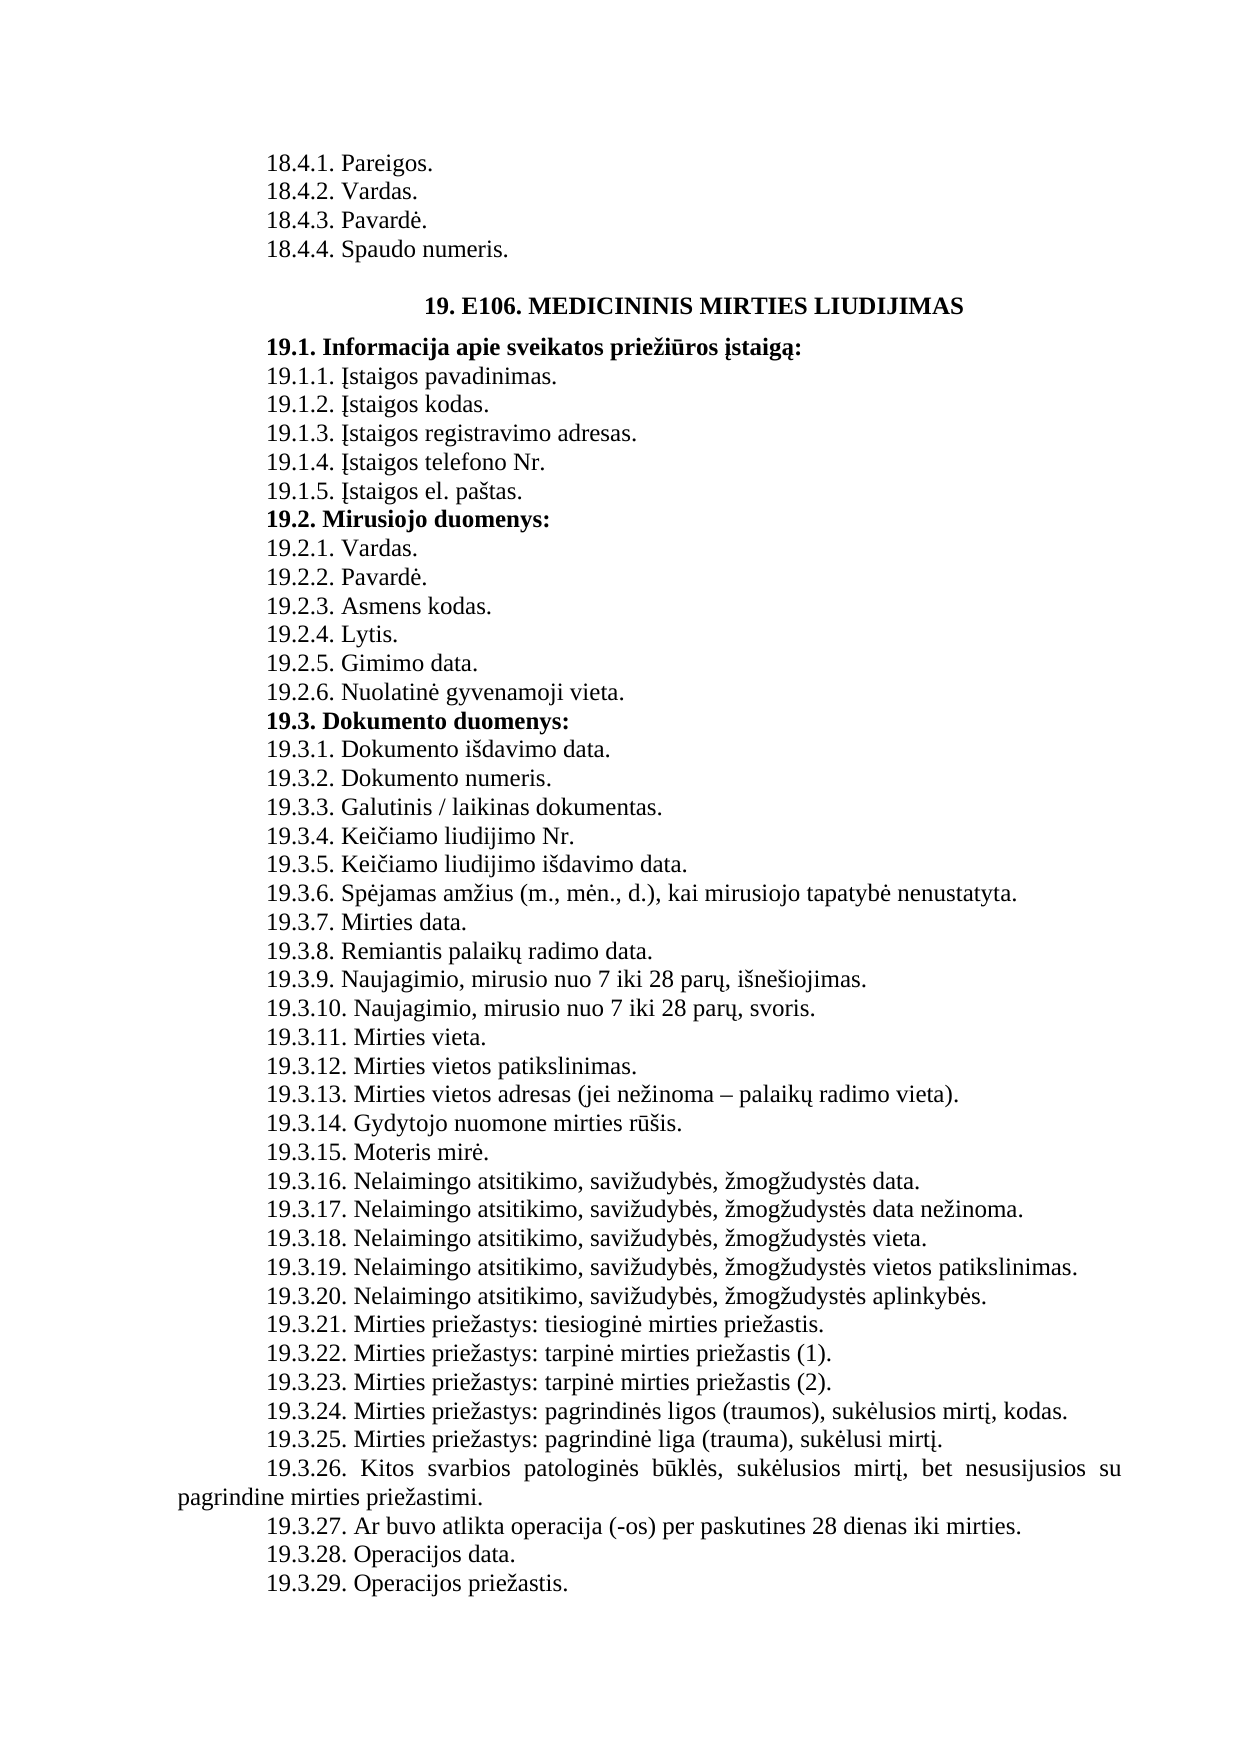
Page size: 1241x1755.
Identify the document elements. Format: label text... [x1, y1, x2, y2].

text 19.1.5. Įstaigos el. paštas. [177, 476, 1122, 504]
text 19.3.4. Keičiamo liudijimo Nr. [177, 821, 1122, 849]
text 19.2.4. Lytis. [177, 619, 1122, 648]
text 19.1.3. Įstaigos registravimo adresas. [177, 418, 1122, 447]
text 19.3.21. Mirties priežastys: tiesioginė mirties priežastis. [177, 1309, 1122, 1338]
text 19.3.20. Nelaimingo atsitikimo, savižudybės, žmogžudystės aplinkybės. [177, 1281, 1122, 1309]
text 19.3.9. Naujagimio, mirusio nuo 7 iki 28 parų, išnešiojimas. [177, 964, 1122, 993]
text 19.3.17. Nelaimingo atsitikimo, savižudybės, žmogžudystės data nežinoma. [177, 1194, 1122, 1223]
text 19.3.27. Ar buvo atlikta operacija (-os) per paskutines 28 dienas iki mirties. [177, 1511, 1122, 1539]
text 19.3.19. Nelaimingo atsitikimo, savižudybės, žmogžudystės vietos patikslinimas. [177, 1252, 1122, 1281]
text 19.3.10. Naujagimio, mirusio nuo 7 iki 28 parų, svoris. [177, 993, 1122, 1022]
text 18.4.2. Vardas. [177, 176, 1122, 205]
text 19.3.13. Mirties vietos adresas (jei nežinoma – palaikų radimo vieta). [177, 1079, 1122, 1108]
text 19.3.11. Mirties vieta. [177, 1022, 1122, 1051]
text 19.2. Mirusiojo duomenys: [177, 504, 1122, 533]
text 19.3.15. Moteris mirė. [177, 1137, 1122, 1166]
text 19.2.2. Pavardė. [177, 562, 1122, 591]
text 19.1. Informacija apie sveikatos priežiūros įstaigą: [177, 332, 1122, 361]
text 19.3.23. Mirties priežastys: tarpinė mirties priežastis (2). [177, 1367, 1122, 1396]
text 19.3.29. Operacijos priežastis. [177, 1568, 1122, 1597]
text 18.4.4. Spaudo numeris. [177, 234, 1122, 263]
text 19.3.28. Operacijos data. [177, 1539, 1122, 1568]
text 19.1.2. Įstaigos kodas. [177, 389, 1122, 418]
text 19.2.6. Nuolatinė gyvenamoji vieta. [177, 677, 1122, 706]
text 18.4.1. Pareigos. [177, 148, 1122, 176]
text 19.3.25. Mirties priežastys: pagrindinė liga (trauma), sukėlusi mirtį. [177, 1424, 1122, 1453]
text 19.3. Dokumento duomenys: [177, 706, 1122, 734]
text 19.2.1. Vardas. [177, 533, 1122, 562]
text 19.3.12. Mirties vietos patikslinimas. [177, 1051, 1122, 1079]
text 19.3.3. Galutinis / laikinas dokumentas. [177, 792, 1122, 821]
text 19.3.18. Nelaimingo atsitikimo, savižudybės, žmogžudystės vieta. [177, 1223, 1122, 1252]
text 19.3.1. Dokumento išdavimo data. [177, 734, 1122, 763]
text 19.3.8. Remiantis palaikų radimo data. [177, 936, 1122, 964]
text 19.3.2. Dokumento numeris. [177, 763, 1122, 792]
text 19.3.14. Gydytojo nuomone mirties rūšis. [177, 1108, 1122, 1137]
text 19.3.6. Spėjamas amžius (m., mėn., d.), kai mirusiojo tapatybė nenustatyta. [177, 878, 1122, 907]
text 19.3.7. Mirties data. [177, 907, 1122, 936]
text 19.3.16. Nelaimingo atsitikimo, savižudybės, žmogžudystės data. [177, 1166, 1122, 1194]
text 19.3.24. Mirties priežastys: pagrindinės ligos (traumos), sukėlusios mirtį, kodas. [177, 1396, 1122, 1424]
text 18.4.3. Pavardė. [177, 205, 1122, 234]
text 19. E106. MEDICININIS MIRTIES LIUDIJIMAS [177, 291, 1122, 320]
text 19.3.26. Kitos svarbios patologinės būklės, sukėlusios mirtį, bet nesusijusios su pagrindine mirties priežastimi. [177, 1453, 1122, 1511]
text 19.2.3. Asmens kodas. [177, 591, 1122, 619]
text 19.3.5. Keičiamo liudijimo išdavimo data. [177, 849, 1122, 878]
text 19.1.4. Įstaigos telefono Nr. [177, 447, 1122, 476]
text 19.3.22. Mirties priežastys: tarpinė mirties priežastis (1). [177, 1338, 1122, 1367]
text 19.1.1. Įstaigos pavadinimas. [177, 361, 1122, 389]
text 19.2.5. Gimimo data. [177, 648, 1122, 677]
